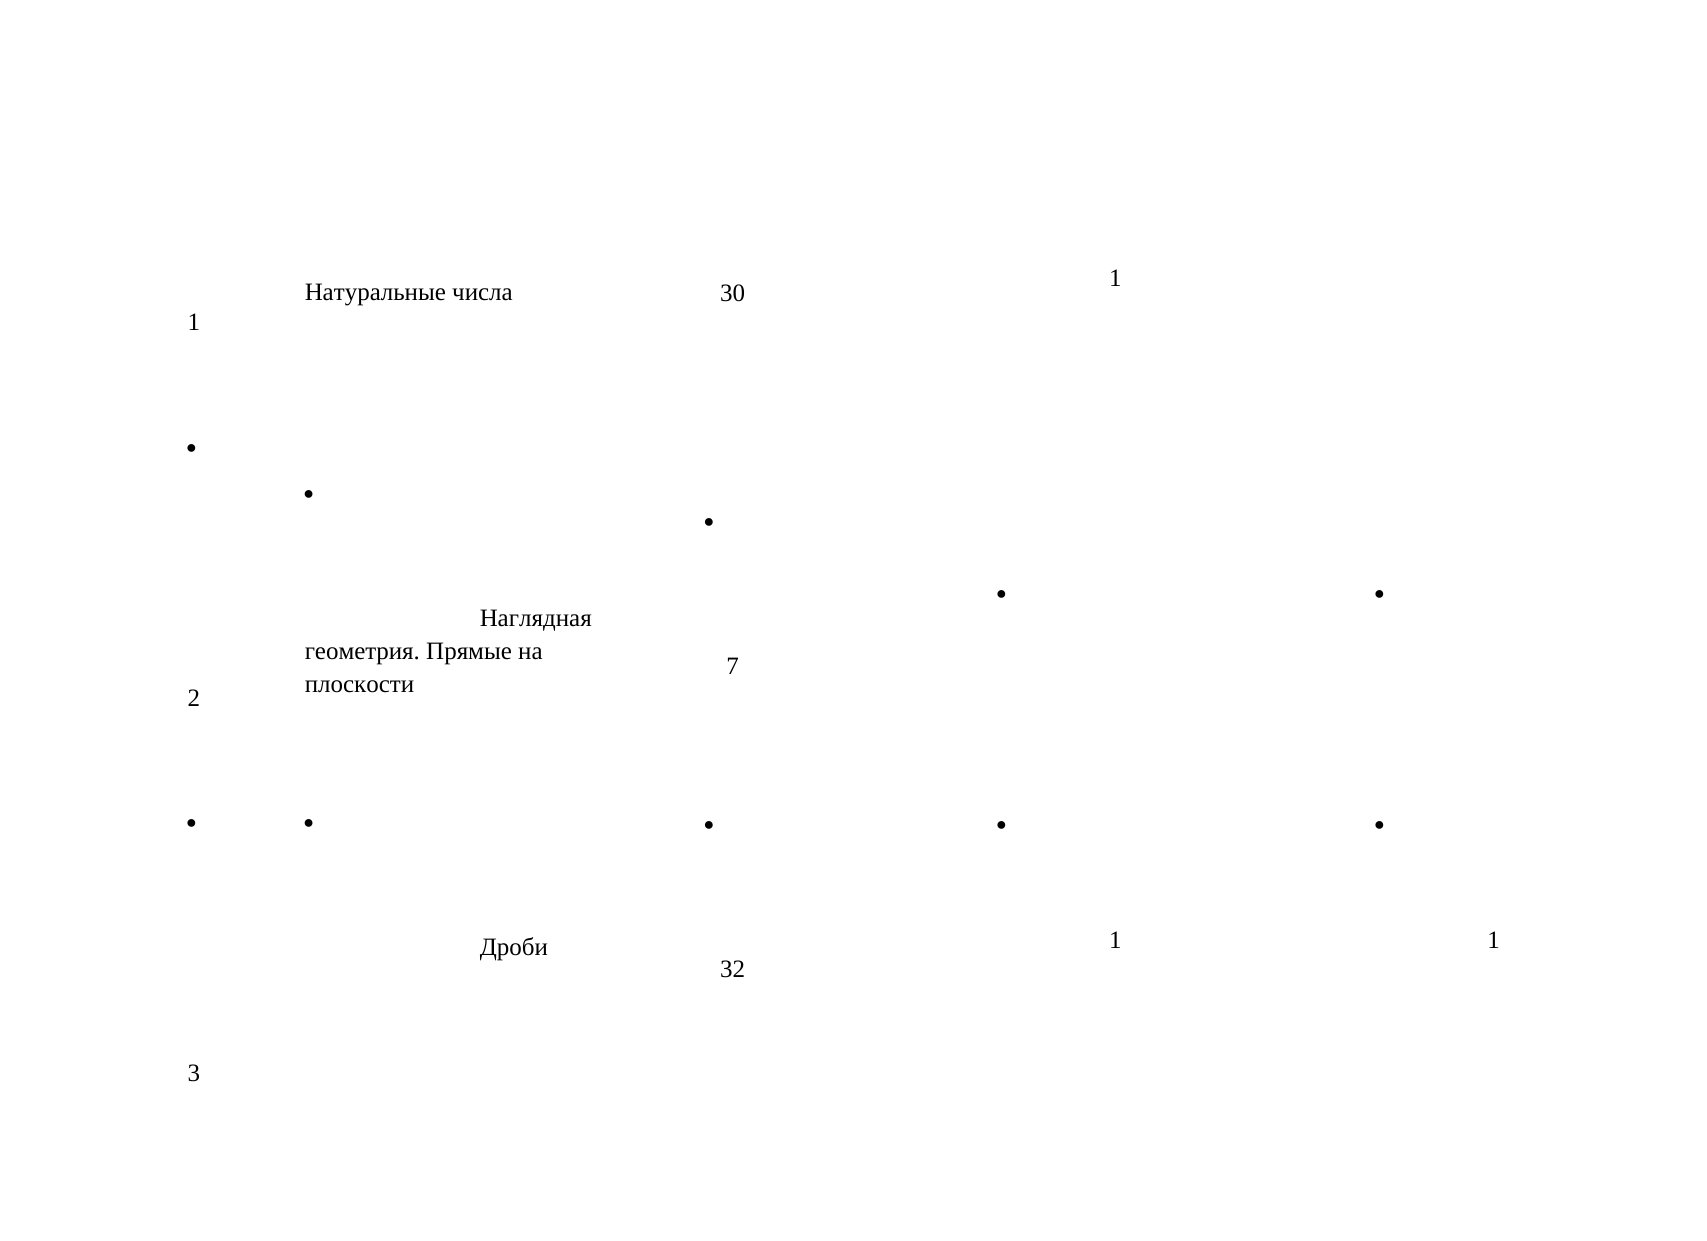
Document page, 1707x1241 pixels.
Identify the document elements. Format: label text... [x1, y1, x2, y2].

table_cell 1 [1205, 810, 1592, 1087]
table_cell Дроби [279, 810, 621, 1087]
table_cell [836, 435, 1205, 810]
table_cell 1 [176, 150, 279, 435]
table_cell 1 [836, 150, 1205, 435]
table_cell 3 [176, 810, 279, 1087]
table_cell [1205, 150, 1592, 435]
table_cell Натуральные числа [279, 150, 621, 435]
table_cell 7 [621, 435, 836, 810]
table_cell Наглядная геометрия. Прямые на плоскости [279, 435, 621, 810]
table_cell 2 [176, 435, 279, 810]
table_cell 1 [836, 810, 1205, 1087]
table_cell [1205, 435, 1592, 810]
table_cell 30 [621, 150, 836, 435]
table_cell 32 [621, 810, 836, 1087]
